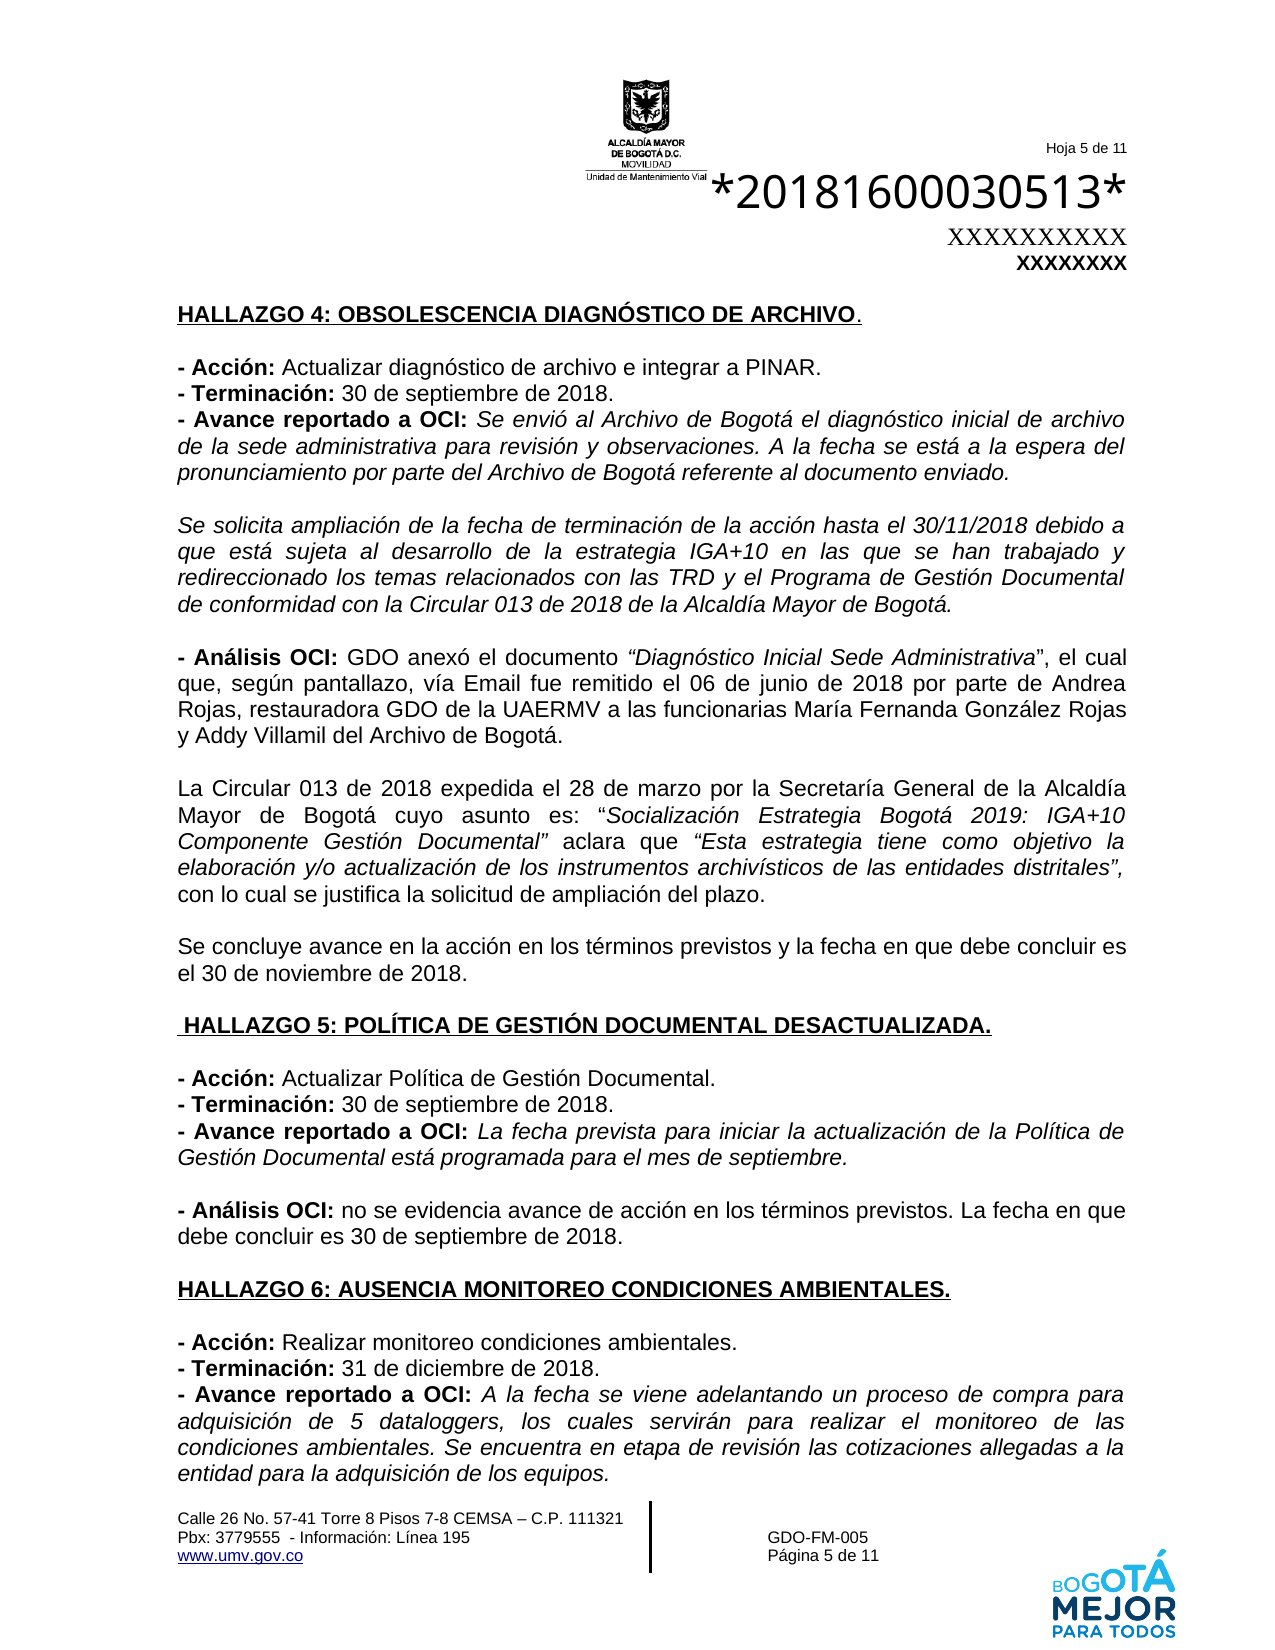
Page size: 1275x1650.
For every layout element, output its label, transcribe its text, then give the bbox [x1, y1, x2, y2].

text HALLAZGO 5: POLÍTICA DE GESTIÓN DOCUMENTAL DESACTUALIZADA. [177, 1012, 1127, 1039]
text - Acción: Actualizar Política de Gestión Documental. [177, 1065, 1127, 1091]
text HALLAZGO 4: OBSOLESCENCIA DIAGNÓSTICO DE ARCHIVO. [177, 301, 1127, 327]
text - Análisis OCI: no se evidencia avance de acción en los términos previstos. La fecha en que debe concluir es 30 de septiembre de 2018. [177, 1197, 1127, 1249]
text - Acción: Realizar monitoreo condiciones ambientales. [177, 1329, 1127, 1355]
text La Circular 013 de 2018 expedida el 28 de marzo por la Secretaría General de la Alcaldía Mayor de Bogotá cuyo asunto es: “Socialización Estrategia Bogotá 2019: IGA+10 Componente Gestión Documental” aclara que “Esta estrategia tiene como objetivo la elaboración y/o actualización de los instrumentos archivísticos de las entidades distritales”, con lo cual se justifica la solicitud de ampliación del plazo. [177, 775, 1127, 907]
text - Terminación: 31 de diciembre de 2018. [177, 1355, 1127, 1381]
text - Avance reportado a OCI: A la fecha se viene adelantando un proceso de compra para adquisición de 5 dataloggers, los cuales servirán para realizar el monitoreo de las condiciones ambientales. Se encuentra en etapa de revisión las cotizaciones allegadas a la entidad para la adquisición de los equipos. [177, 1381, 1127, 1487]
text Se concluye avance en la acción en los términos previstos y la fecha en que debe concluir es el 30 de noviembre de 2018. [177, 933, 1127, 986]
text HALLAZGO 6: AUSENCIA MONITOREO CONDICIONES AMBIENTALES. [177, 1276, 1127, 1302]
text Se solicita ampliación de la fecha de terminación de la acción hasta el 30/11/2018 debido a que está sujeta al desarrollo de la estrategia IGA+10 en las que se han trabajado y redireccionado los temas relacionados con las TRD y el Programa de Gestión Documental de conformidad con la Circular 013 de 2018 de la Alcaldía Mayor de Bogotá. [177, 512, 1127, 617]
text - Avance reportado a OCI: Se envió al Archivo de Bogotá el diagnóstico inicial de archivo de la sede administrativa para revisión y observaciones. A la fecha se está a la espera del pronunciamiento por parte del Archivo de Bogotá referente al documento enviado. [177, 406, 1127, 485]
text - Análisis OCI: GDO anexó el documento “Diagnóstico Inicial Sede Administrativa”, el cual que, según pantallazo, vía Email fue remitido el 06 de junio de 2018 por parte de Andrea Rojas, restauradora GDO de la UAERMV a las funcionarias María Fernanda González Rojas y Addy Villamil del Archivo de Bogotá. [177, 643, 1127, 749]
text - Acción: Actualizar diagnóstico de archivo e integrar a PINAR. [177, 353, 1127, 380]
text - Terminación: 30 de septiembre de 2018. [177, 380, 1127, 406]
text - Terminación: 30 de septiembre de 2018. [177, 1091, 1127, 1118]
text - Avance reportado a OCI: La fecha prevista para iniciar la actualización de la Política de Gestión Documental está programada para el mes de septiembre. [177, 1118, 1127, 1171]
